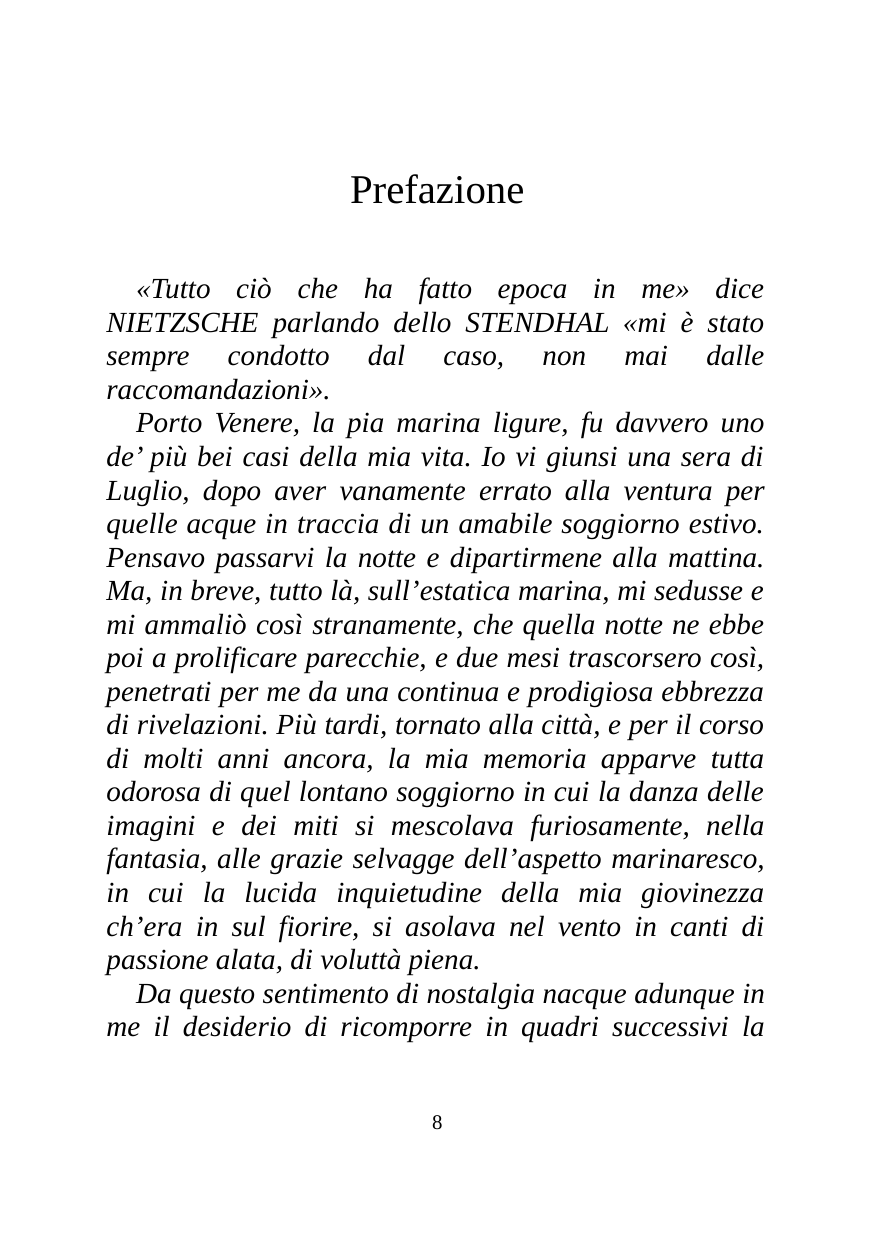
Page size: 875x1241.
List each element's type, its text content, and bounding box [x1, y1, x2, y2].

subtitle Prefazione [106, 165, 768, 212]
text Da questo sentimento di nostalgia nacque adunque in me il desiderio di ricomporre in quadri successivi la [106, 976, 768, 1043]
text Porto Venere, la pia marina ligure, fu davvero uno de’ più bei casi della mia vita. Io vi giunsi una sera di Luglio, dopo aver vanamente errato alla ventura per quelle acque in traccia di un amabile soggiorno estivo. Pensavo passarvi la notte e dipartirmene alla mattina. Ma, in breve, tutto là, sull’estatica marina, mi sedusse e mi ammaliò così stranamente, che quella notte ne ebbe poi a prolificare parecchie, e due mesi trascorsero così, penetrati per me da una continua e prodigiosa ebbrezza di rivelazioni. Più tardi, tornato alla città, e per il corso di molti anni ancora, la mia memoria apparve tutta odorosa di quel lontano soggiorno in cui la danza delle imagini e dei miti si mescolava furiosamente, nella fantasia, alle grazie selvagge dell’aspetto marinaresco, in cui la lucida inquietudine della mia giovinezza ch’era in sul fiorire, si asolava nel vento in canti di passione alata, di voluttà piena. [106, 406, 768, 976]
text «Tutto ciò che ha fatto epoca in me» dice NIETZSCHE parlando dello STENDHAL «mi è stato sempre condotto dal caso, non mai dalle raccomandazioni». [106, 271, 768, 406]
